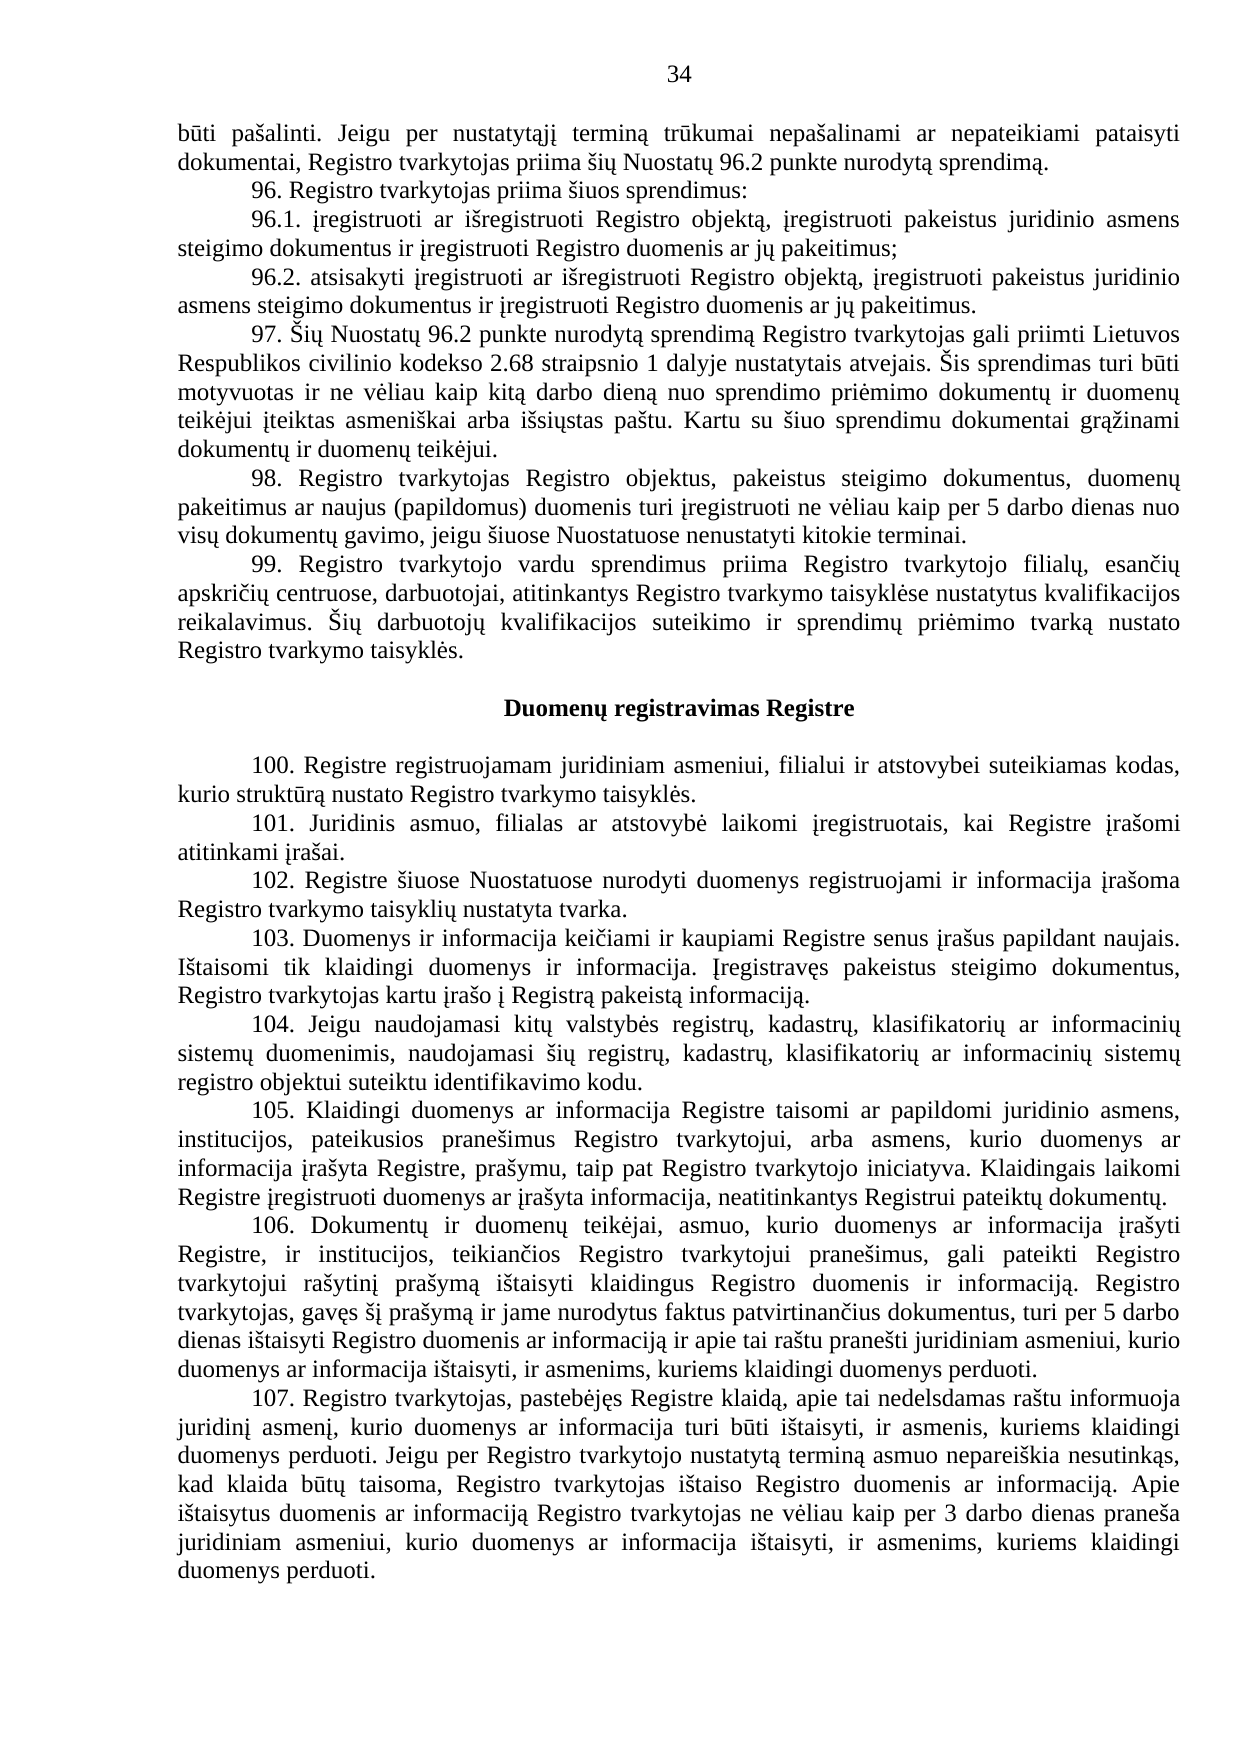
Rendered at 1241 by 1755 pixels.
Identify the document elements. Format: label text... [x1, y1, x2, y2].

text 101. Juridinis asmuo, filialas ar atstovybė laikomi įregistruotais, kai Registre įrašomi atitinkami įrašai. [177, 808, 1181, 866]
text 96.1. įregistruoti ar išregistruoti Registro objektą, įregistruoti pakeistus juridinio asmens steigimo dokumentus ir įregistruoti Registro duomenis ar jų pakeitimus; [177, 204, 1181, 262]
text 97. Šių Nuostatų 96.2 punkte nurodytą sprendimą Registro tvarkytojas gali priimti Lietuvos Respublikos civilinio kodekso 2.68 straipsnio 1 dalyje nustatytais atvejais. Šis sprendimas turi būti motyvuotas ir ne vėliau kaip kitą darbo dieną nuo sprendimo priėmimo dokumentų ir duomenų teikėjui įteiktas asmeniškai arba išsiųstas paštu. Kartu su šiuo sprendimu dokumentai grąžinami dokumentų ir duomenų teikėjui. [177, 319, 1181, 463]
text 102. Registre šiuose Nuostatuose nurodyti duomenys registruojami ir informacija įrašoma Registro tvarkymo taisyklių nustatyta tvarka. [177, 866, 1181, 923]
text Duomenų registravimas Registre [177, 693, 1181, 722]
text 96. Registro tvarkytojas priima šiuos sprendimus: [177, 176, 1181, 204]
text 105. Klaidingi duomenys ar informacija Registre taisomi ar papildomi juridinio asmens, institucijos, pateikusios pranešimus Registro tvarkytojui, arba asmens, kurio duomenys ar informacija įrašyta Registre, prašymu, taip pat Registro tvarkytojo iniciatyva. Klaidingais laikomi Registre įregistruoti duomenys ar įrašyta informacija, neatitinkantys Registrui pateiktų dokumentų. [177, 1096, 1181, 1211]
text 107. Registro tvarkytojas, pastebėjęs Registre klaidą, apie tai nedelsdamas raštu informuoja juridinį asmenį, kurio duomenys ar informacija turi būti ištaisyti, ir asmenis, kuriems klaidingi duomenys perduoti. Jeigu per Registro tvarkytojo nustatytą terminą asmuo nepareiškia nesutinkąs, kad klaida būtų taisoma, Registro tvarkytojas ištaiso Registro duomenis ar informaciją. Apie ištaisytus duomenis ar informaciją Registro tvarkytojas ne vėliau kaip per 3 darbo dienas praneša juridiniam asmeniui, kurio duomenys ar informacija ištaisyti, ir asmenims, kuriems klaidingi duomenys perduoti. [177, 1383, 1181, 1584]
text 99. Registro tvarkytojo vardu sprendimus priima Registro tvarkytojo filialų, esančių apskričių centruose, darbuotojai, atitinkantys Registro tvarkymo taisyklėse nustatytus kvalifikacijos reikalavimus. Šių darbuotojų kvalifikacijos suteikimo ir sprendimų priėmimo tvarką nustato Registro tvarkymo taisyklės. [177, 549, 1181, 664]
text 103. Duomenys ir informacija keičiami ir kaupiami Registre senus įrašus papildant naujais. Ištaisomi tik klaidingi duomenys ir informacija. Įregistravęs pakeistus steigimo dokumentus, Registro tvarkytojas kartu įrašo į Registrą pakeistą informaciją. [177, 923, 1181, 1009]
text 106. Dokumentų ir duomenų teikėjai, asmuo, kurio duomenys ar informacija įrašyti Registre, ir institucijos, teikiančios Registro tvarkytojui pranešimus, gali pateikti Registro tvarkytojui rašytinį prašymą ištaisyti klaidingus Registro duomenis ir informaciją. Registro tvarkytojas, gavęs šį prašymą ir jame nurodytus faktus patvirtinančius dokumentus, turi per 5 darbo dienas ištaisyti Registro duomenis ar informaciją ir apie tai raštu pranešti juridiniam asmeniui, kurio duomenys ar informacija ištaisyti, ir asmenims, kuriems klaidingi duomenys perduoti. [177, 1211, 1181, 1383]
text 98. Registro tvarkytojas Registro objektus, pakeistus steigimo dokumentus, duomenų pakeitimus ar naujus (papildomus) duomenis turi įregistruoti ne vėliau kaip per 5 darbo dienas nuo visų dokumentų gavimo, jeigu šiuose Nuostatuose nenustatyti kitokie terminai. [177, 463, 1181, 549]
text 100. Registre registruojamam juridiniam asmeniui, filialui ir atstovybei suteikiamas kodas, kurio struktūrą nustato Registro tvarkymo taisyklės. [177, 751, 1181, 808]
text 104. Jeigu naudojamasi kitų valstybės registrų, kadastrų, klasifikatorių ar informacinių sistemų duomenimis, naudojamasi šių registrų, kadastrų, klasifikatorių ar informacinių sistemų registro objektui suteiktu identifikavimo kodu. [177, 1009, 1181, 1096]
text būti pašalinti. Jeigu per nustatytąjį terminą trūkumai nepašalinami ar nepateikiami pataisyti dokumentai, Registro tvarkytojas priima šių Nuostatų 96.2 punkte nurodytą sprendimą. [177, 118, 1181, 176]
text 96.2. atsisakyti įregistruoti ar išregistruoti Registro objektą, įregistruoti pakeistus juridinio asmens steigimo dokumentus ir įregistruoti Registro duomenis ar jų pakeitimus. [177, 262, 1181, 319]
